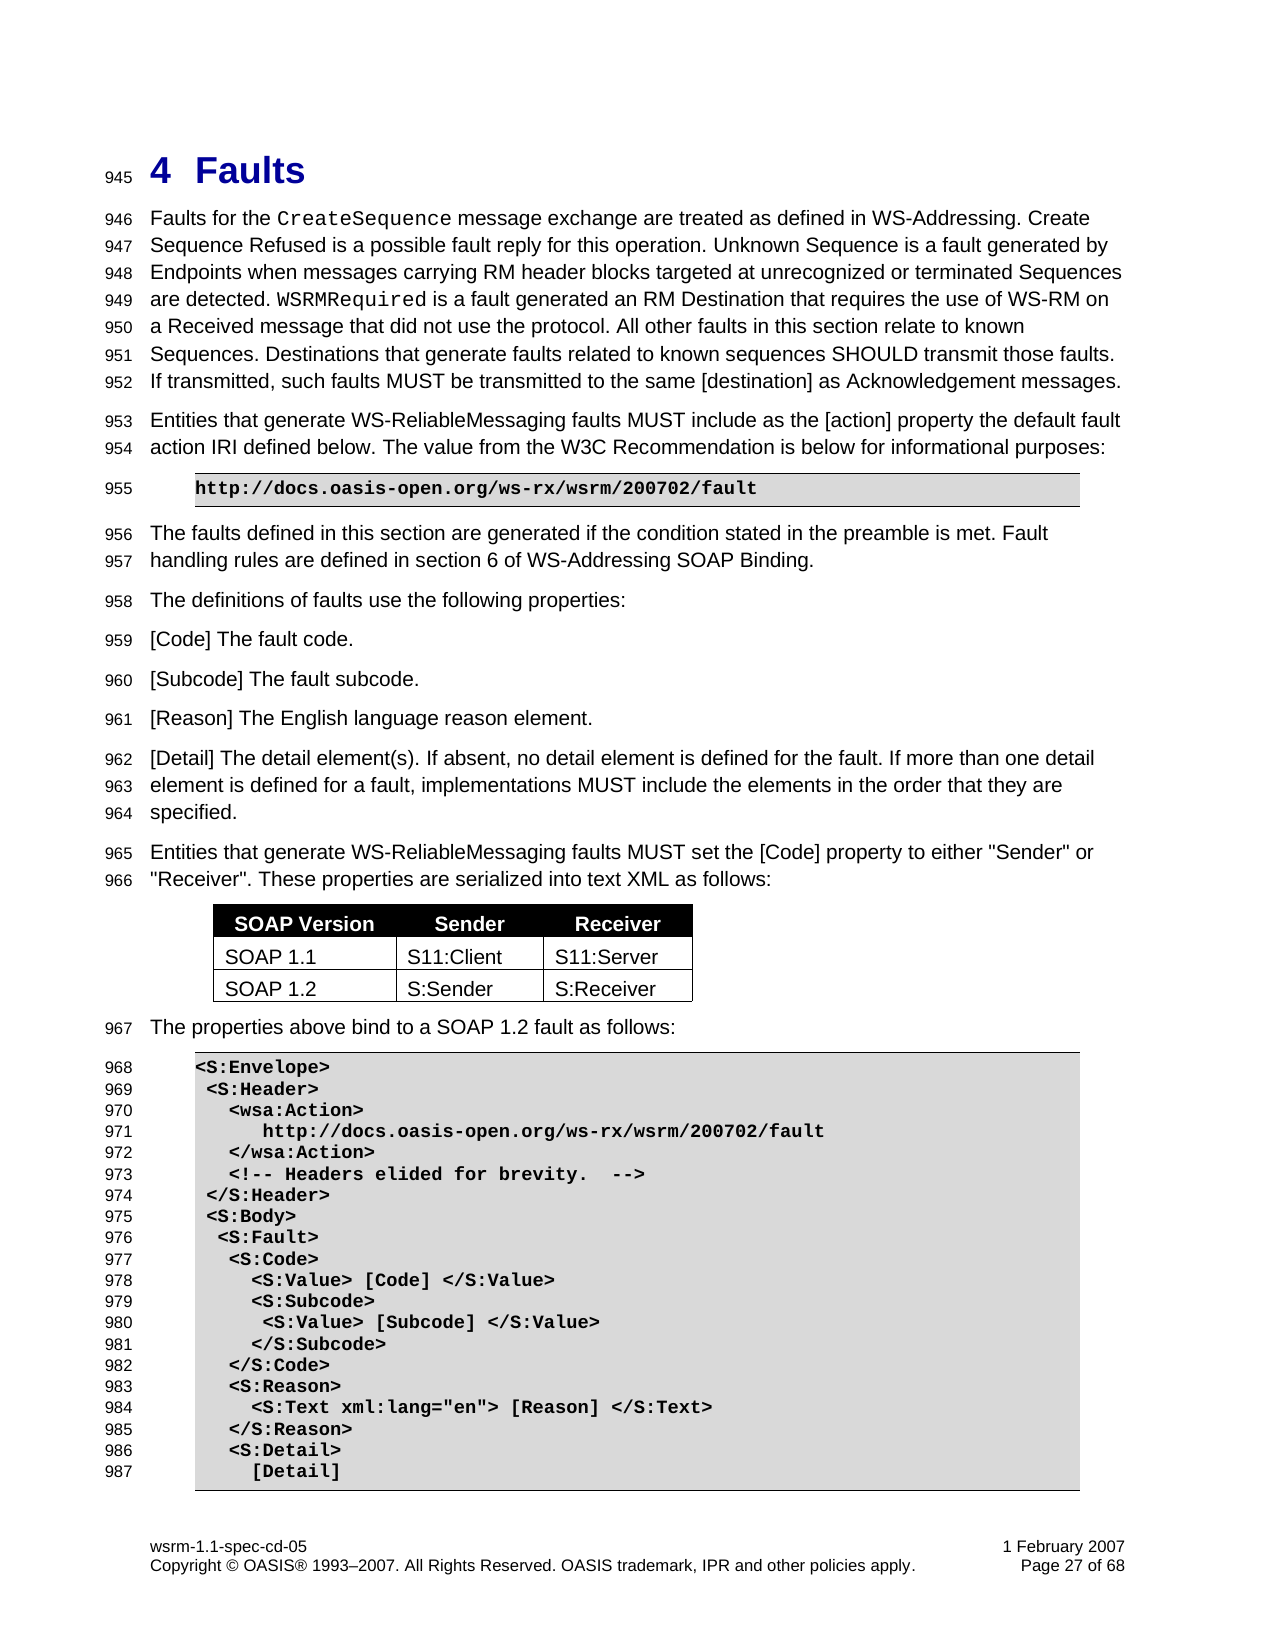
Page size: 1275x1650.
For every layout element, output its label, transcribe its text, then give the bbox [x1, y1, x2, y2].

text <S:Code> [195, 1243, 1080, 1264]
table_header SOAP Version [214, 905, 396, 936]
text </S:Header> [195, 1179, 1080, 1201]
text http://docs.oasis-open.org/ws-rx/wsrm/200702/fault [195, 474, 1080, 506]
text <S:Value> [Code] </S:Value> [195, 1264, 1080, 1286]
text </wsa:Action> [195, 1137, 1080, 1158]
text <S:Body> [195, 1201, 1080, 1222]
text [Reason] The English language reason element. [150, 704, 1125, 731]
subtitle Faults [150, 150, 1125, 192]
text <S:Header> [195, 1073, 1080, 1094]
text <S:Detail> [195, 1434, 1080, 1456]
text <S:Subcode> [195, 1286, 1080, 1307]
table_cell SOAP 1.1 [214, 937, 396, 969]
text [Detail] [195, 1456, 1080, 1490]
text http://docs.oasis-open.org/ws-rx/wsrm/200702/fault [195, 1116, 1080, 1137]
text <S:Reason> [195, 1371, 1080, 1392]
text </S:Reason> [195, 1413, 1080, 1434]
table_cell S11:Server [544, 937, 692, 969]
text [Subcode] The fault subcode. [150, 664, 1125, 692]
table_cell SOAP 1.2 [214, 970, 396, 1001]
text <S:Value> [Subcode] </S:Value> [195, 1307, 1080, 1328]
text </S:Code> [195, 1349, 1080, 1371]
text The properties above bind to a SOAP 1.2 fault as follows: [150, 1013, 1125, 1040]
text <!-- Headers elided for brevity. --> [195, 1158, 1080, 1179]
text <S:Fault> [195, 1222, 1080, 1243]
text The faults defined in this section are generated if the condition stated in the preamble is met. Fault handling rules are defined in section 6 of WS-Addressing SOAP Binding. [150, 519, 1125, 573]
text [Code] The fault code. [150, 625, 1125, 652]
table_header Sender [397, 905, 543, 936]
table_cell S11:Client [397, 937, 543, 969]
text </S:Subcode> [195, 1328, 1080, 1349]
table_header Receiver [544, 905, 692, 936]
text <S:Envelope> [195, 1053, 1080, 1073]
text <wsa:Action> [195, 1094, 1080, 1116]
text <S:Text xml:lang="en"> [Reason] </S:Text> [195, 1392, 1080, 1413]
table_cell S:Sender [397, 970, 543, 1001]
text Entities that generate WS-ReliableMessaging faults MUST include as the [action] property the default fault action IRI defined below. The value from the W3C Recommendation is below for informational purposes: [150, 406, 1125, 460]
table_cell S:Receiver [544, 970, 692, 1001]
text Entities that generate WS-ReliableMessaging faults MUST set the [Code] property to either "Sender" or "Receiver". These properties are serialized into text XML as follows: [150, 837, 1125, 892]
text The definitions of faults use the following properties: [150, 585, 1125, 612]
text Faults for the CreateSequence message exchange are treated as defined in WS-Addressing. Create Sequence Refused is a possible fault reply for this operation. Unknown Sequence is a fault generated by Endpoints when messages carrying RM header blocks targeted at unrecognized or terminated Sequences are detected. WSRMRequired is a fault generated an RM Destination that requires the use of WS-RM on a Received message that did not use the protocol. All other faults in this section relate to known Sequences. Destinations that generate faults related to known sequences SHOULD transmit those faults. If transmitted, such faults MUST be transmitted to the same [destination] as Acknowledgement messages. [150, 204, 1125, 393]
text [Detail] The detail element(s). If absent, no detail element is defined for the fault. If more than one detail element is defined for a fault, implementations MUST include the elements in the order that they are specified. [150, 744, 1125, 825]
